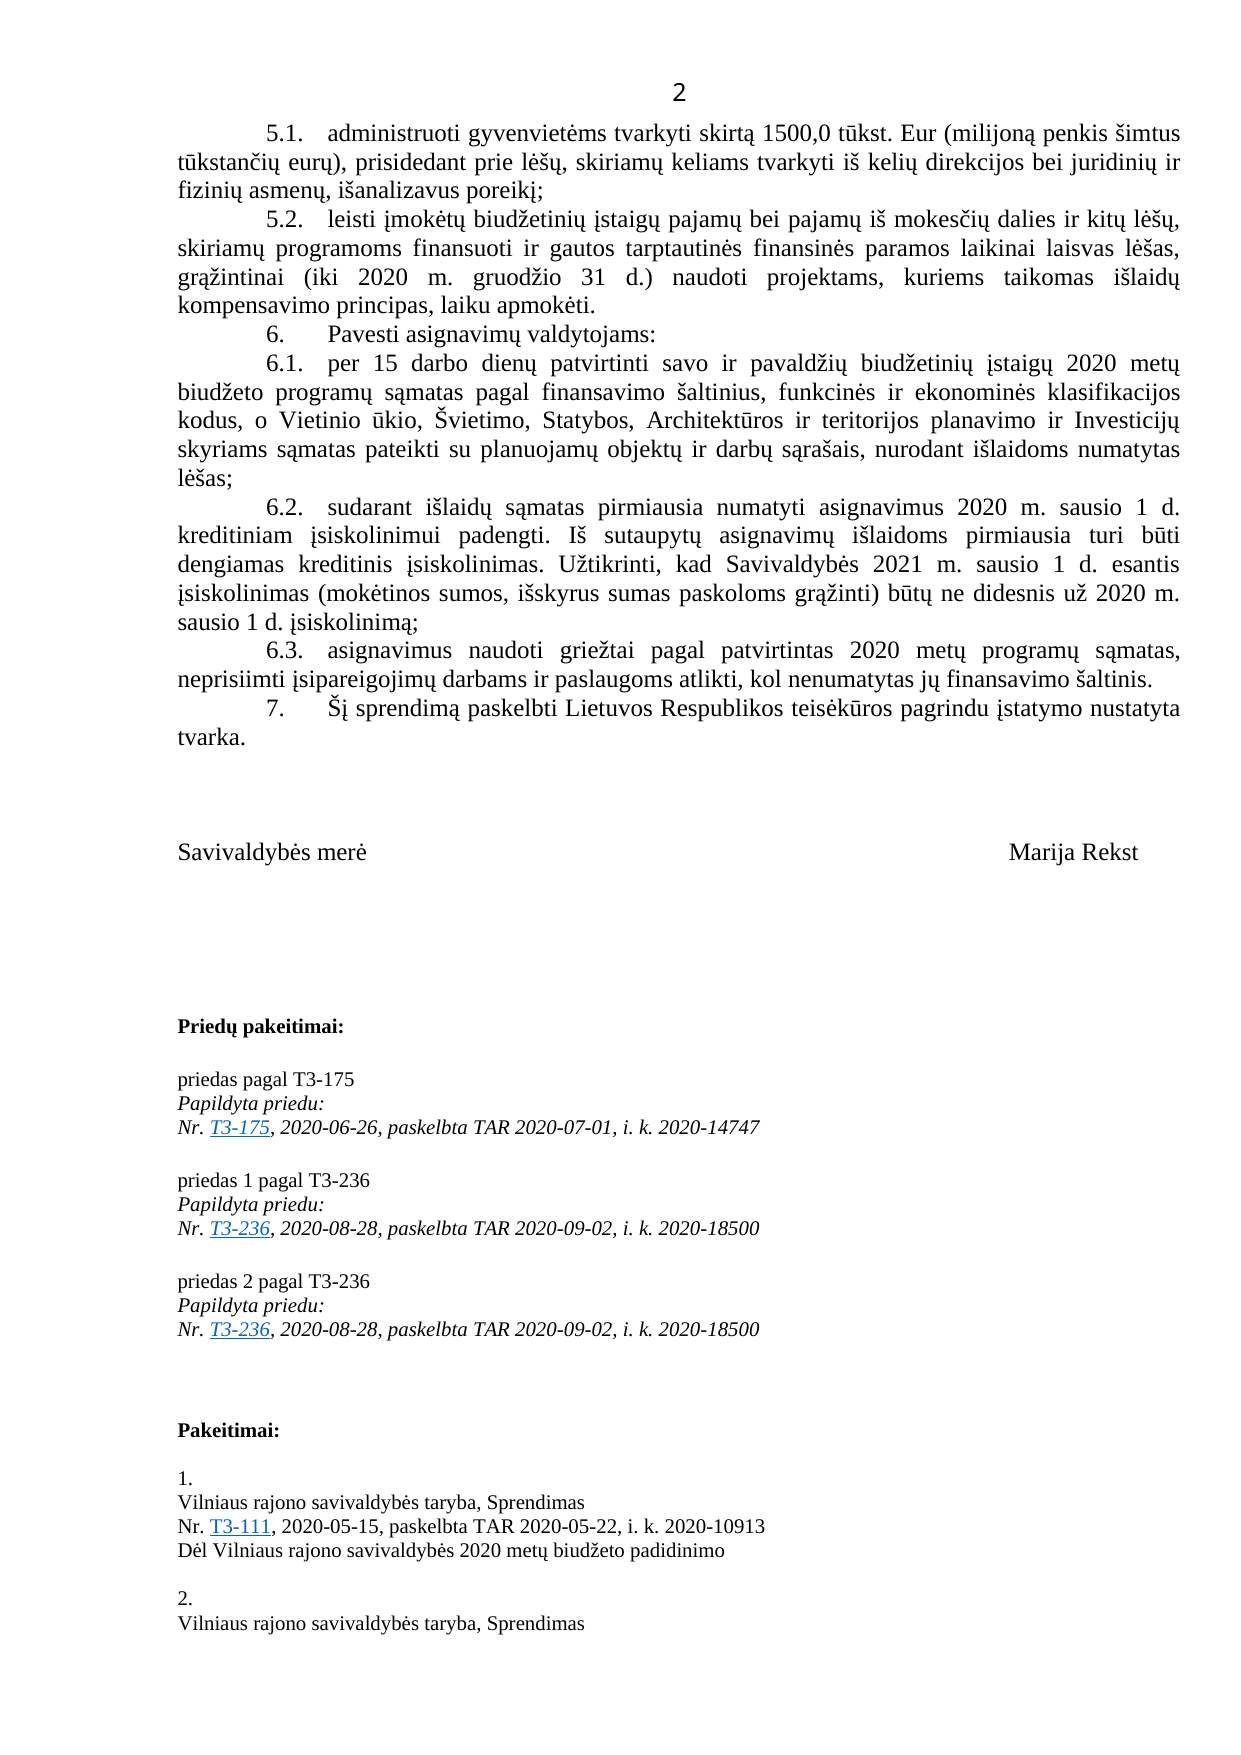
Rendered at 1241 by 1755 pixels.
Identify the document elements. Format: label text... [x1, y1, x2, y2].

text Papildyta priedu: [177, 1091, 1181, 1115]
text 6. Pavesti asignavimų valdytojams: [177, 319, 1181, 348]
text Nr. T3-236, 2020-08-28, paskelbta TAR 2020-09-02, i. k. 2020-18500 [177, 1216, 1181, 1240]
text Pakeitimai: [177, 1418, 1181, 1442]
text 6.1. per 15 darbo dienų patvirtinti savo ir pavaldžių biudžetinių įstaigų 2020 metų biudžeto programų sąmatas pagal finansavimo šaltinius, funkcinės ir ekonominės klasifikacijos kodus, o Vietinio ūkio, Švietimo, Statybos, Architektūros ir teritorijos planavimo ir Investicijų skyriams sąmatas pateikti su planuojamų objektų ir darbų sąrašais, nurodant išlaidoms numatytas lėšas; [177, 348, 1181, 492]
text Priedų pakeitimai: [177, 1014, 1181, 1038]
text priedas pagal T3-175 [177, 1067, 1181, 1091]
text priedas 1 pagal T3-236 [177, 1168, 1181, 1192]
text Dėl Vilniaus rajono savivaldybės 2020 metų biudžeto padidinimo [177, 1538, 1181, 1562]
text 7. Šį sprendimą paskelbti Lietuvos Respublikos teisėkūros pagrindu įstatymo nustatyta tvarka. [177, 693, 1181, 751]
text Vilniaus rajono savivaldybės taryba, Sprendimas [177, 1490, 1181, 1514]
text Papildyta priedu: [177, 1192, 1181, 1216]
text 6.3. asignavimus naudoti griežtai pagal patvirtintas 2020 metų programų sąmatas, neprisiimti įsipareigojimų darbams ir paslaugoms atlikti, kol nenumatytas jų finansavimo šaltinis. [177, 636, 1181, 693]
text 6.2. sudarant išlaidų sąmatas pirmiausia numatyti asignavimus 2020 m. sausio 1 d. kreditiniam įsiskolinimui padengti. Iš sutaupytų asignavimų išlaidoms pirmiausia turi būti dengiamas kreditinis įsiskolinimas. Užtikrinti, kad Savivaldybės 2021 m. sausio 1 d. esantis įsiskolinimas (mokėtinos sumos, išskyrus sumas paskoloms grąžinti) būtų ne didesnis už 2020 m. sausio 1 d. įsiskolinimą; [177, 492, 1181, 636]
text Vilniaus rajono savivaldybės taryba, Sprendimas [177, 1610, 1181, 1634]
text Savivaldybės merė Marija Rekst [177, 837, 1181, 866]
text 1. [177, 1466, 1181, 1490]
text Nr. T3-236, 2020-08-28, paskelbta TAR 2020-09-02, i. k. 2020-18500 [177, 1317, 1181, 1341]
text Nr. T3-111, 2020-05-15, paskelbta TAR 2020-05-22, i. k. 2020-10913 [177, 1514, 1181, 1538]
text 5.1. administruoti gyvenvietėms tvarkyti skirtą 1500,0 tūkst. Eur (milijoną penkis šimtus tūkstančių eurų), prisidedant prie lėšų, skiriamų keliams tvarkyti iš kelių direkcijos bei juridinių ir fizinių asmenų, išanalizavus poreikį; [177, 118, 1181, 204]
text Papildyta priedu: [177, 1293, 1181, 1317]
text priedas 2 pagal T3-236 [177, 1269, 1181, 1293]
text 2. [177, 1586, 1181, 1610]
text Nr. T3-175, 2020-06-26, paskelbta TAR 2020-07-01, i. k. 2020-14747 [177, 1115, 1181, 1139]
text 5.2. leisti įmokėtų biudžetinių įstaigų pajamų bei pajamų iš mokesčių dalies ir kitų lėšų, skiriamų programoms finansuoti ir gautos tarptautinės finansinės paramos laikinai laisvas lėšas, grąžintinai (iki 2020 m. gruodžio 31 d.) naudoti projektams, kuriems taikomas išlaidų kompensavimo principas, laiku apmokėti. [177, 204, 1181, 319]
